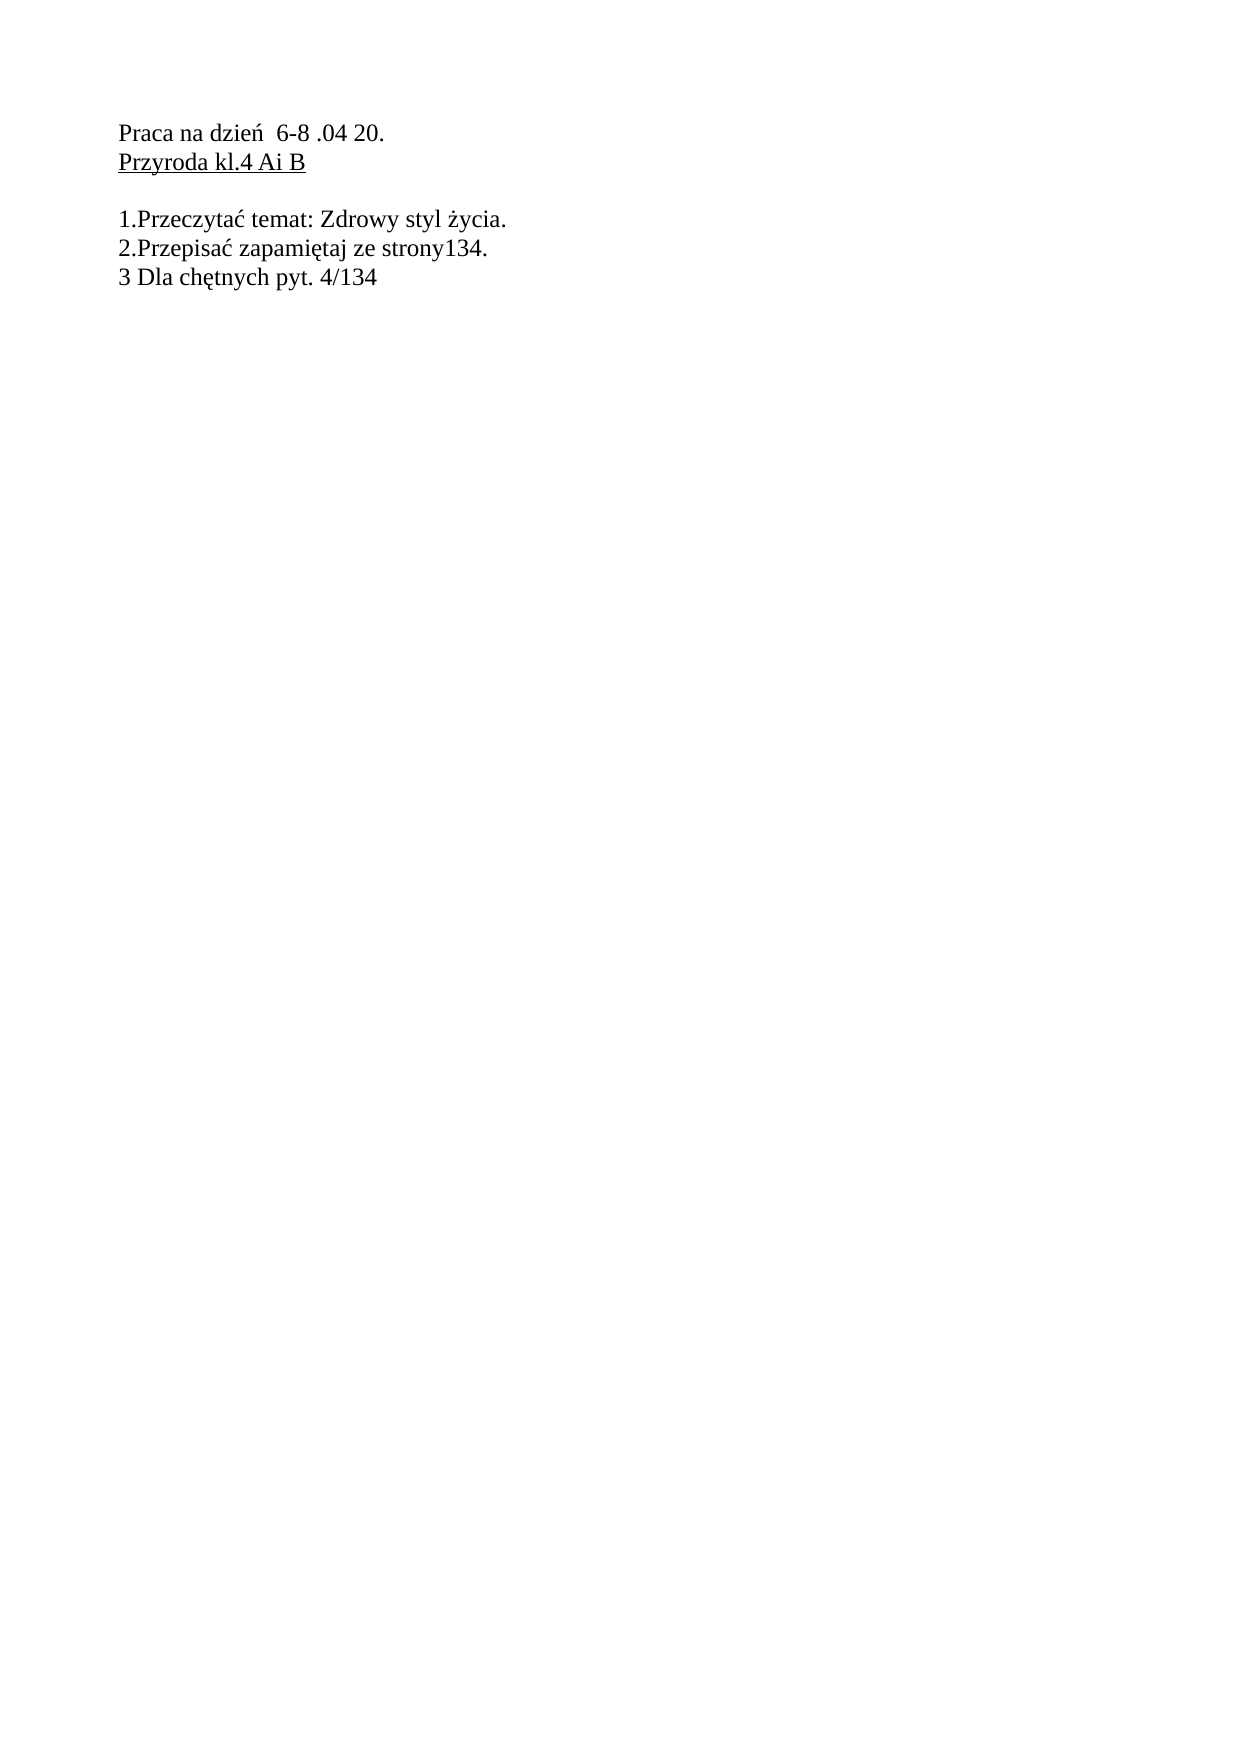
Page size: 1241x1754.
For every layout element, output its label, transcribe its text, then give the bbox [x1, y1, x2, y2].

text 2.Przepisać zapamiętaj ze strony134. [118, 233, 1122, 262]
text Przyroda kl.4 Ai B [118, 147, 1122, 176]
text 1.Przeczytać temat: Zdrowy styl życia. [118, 204, 1122, 233]
text Praca na dzień 6-8 .04 20. [118, 118, 1122, 147]
text 3 Dla chętnych pyt. 4/134 [118, 262, 1122, 291]
